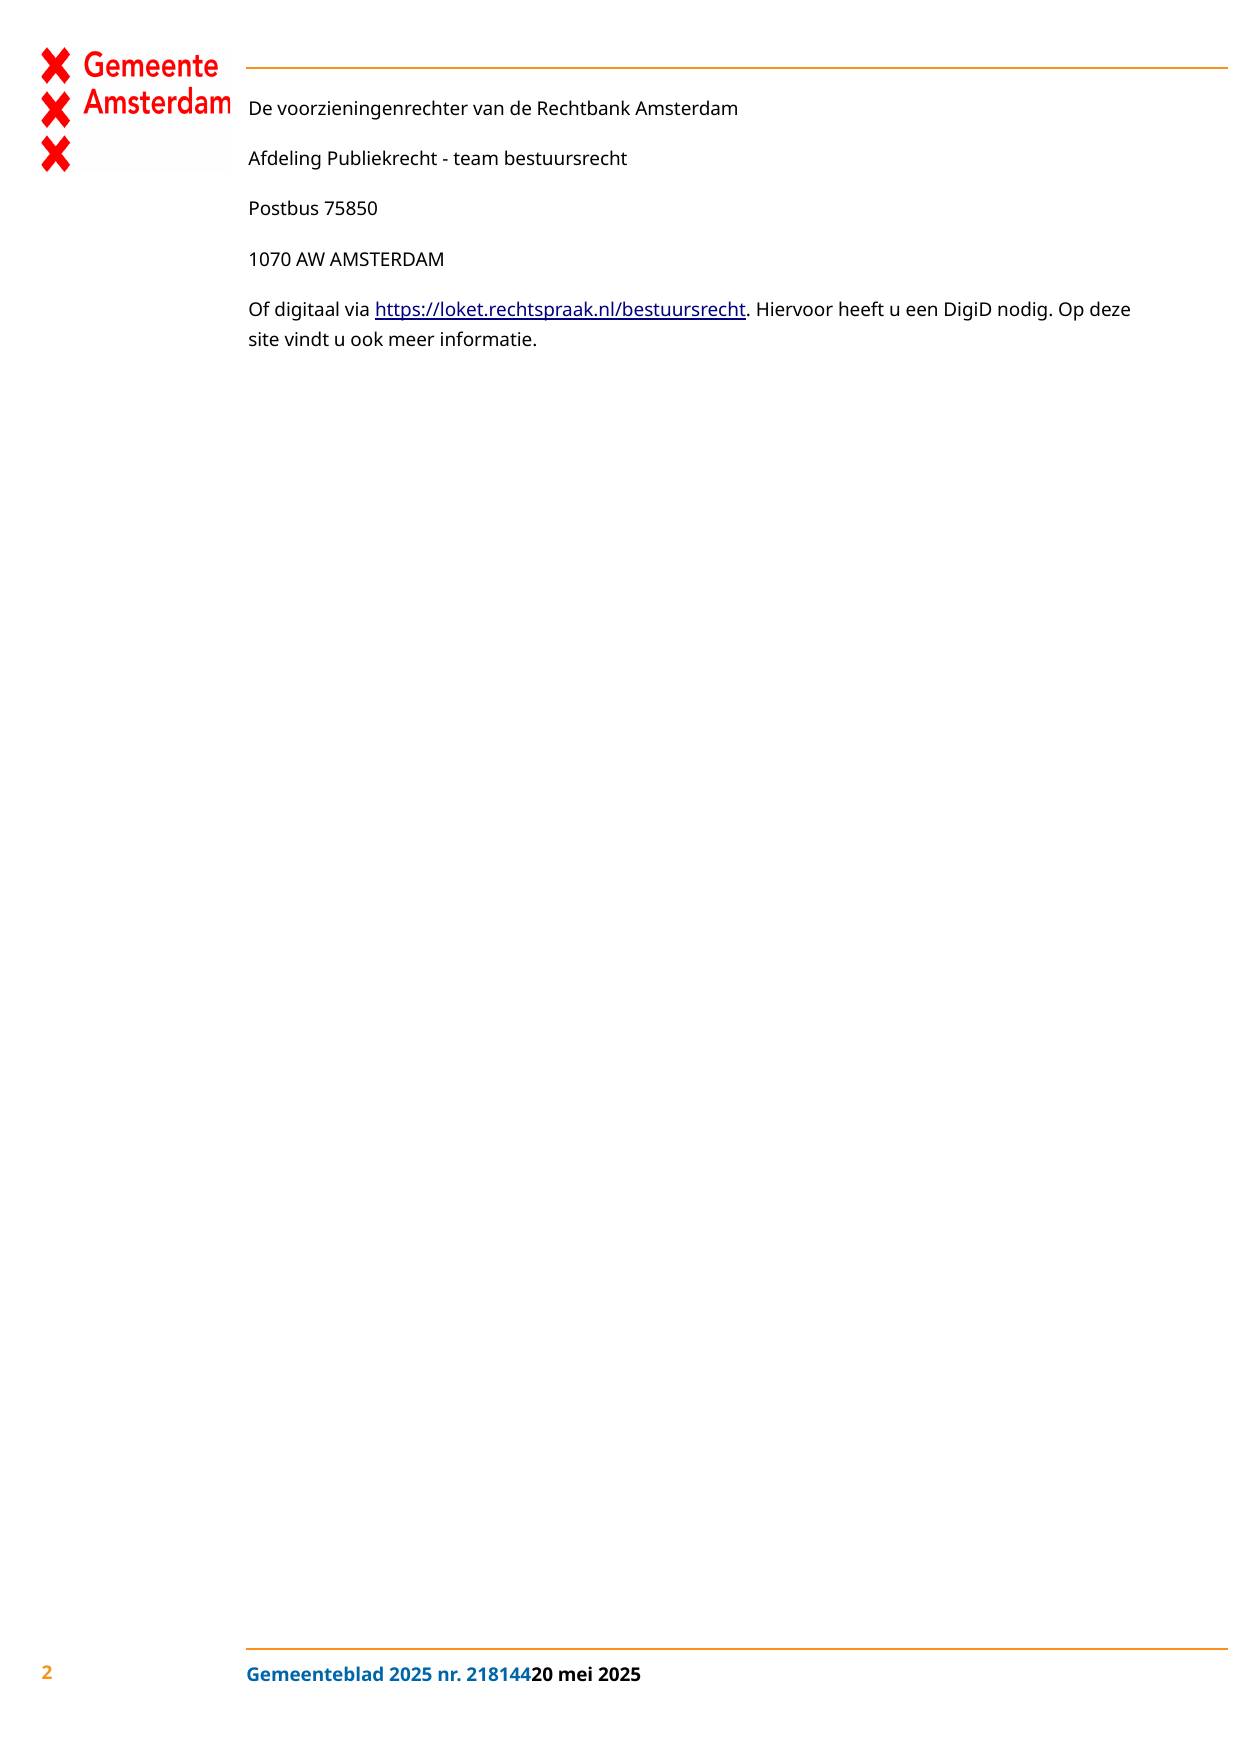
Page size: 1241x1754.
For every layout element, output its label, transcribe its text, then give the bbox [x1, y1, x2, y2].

text De voorzieningenrechter van de Rechtbank Amsterdam [248, 95, 1152, 121]
text Afdeling Publiekrecht - team bestuursrecht [248, 145, 1152, 171]
picture [41, 47, 231, 172]
text Postbus 75850 [248, 196, 1152, 221]
text 1070 AW AMSTERDAM [248, 246, 1152, 272]
text Of digitaal via https://loket.rechtspraak.nl/bestuursrecht. Hiervoor heeft u een DigiD nodig. Op deze site vindt u ook meer informatie. [248, 296, 1152, 352]
